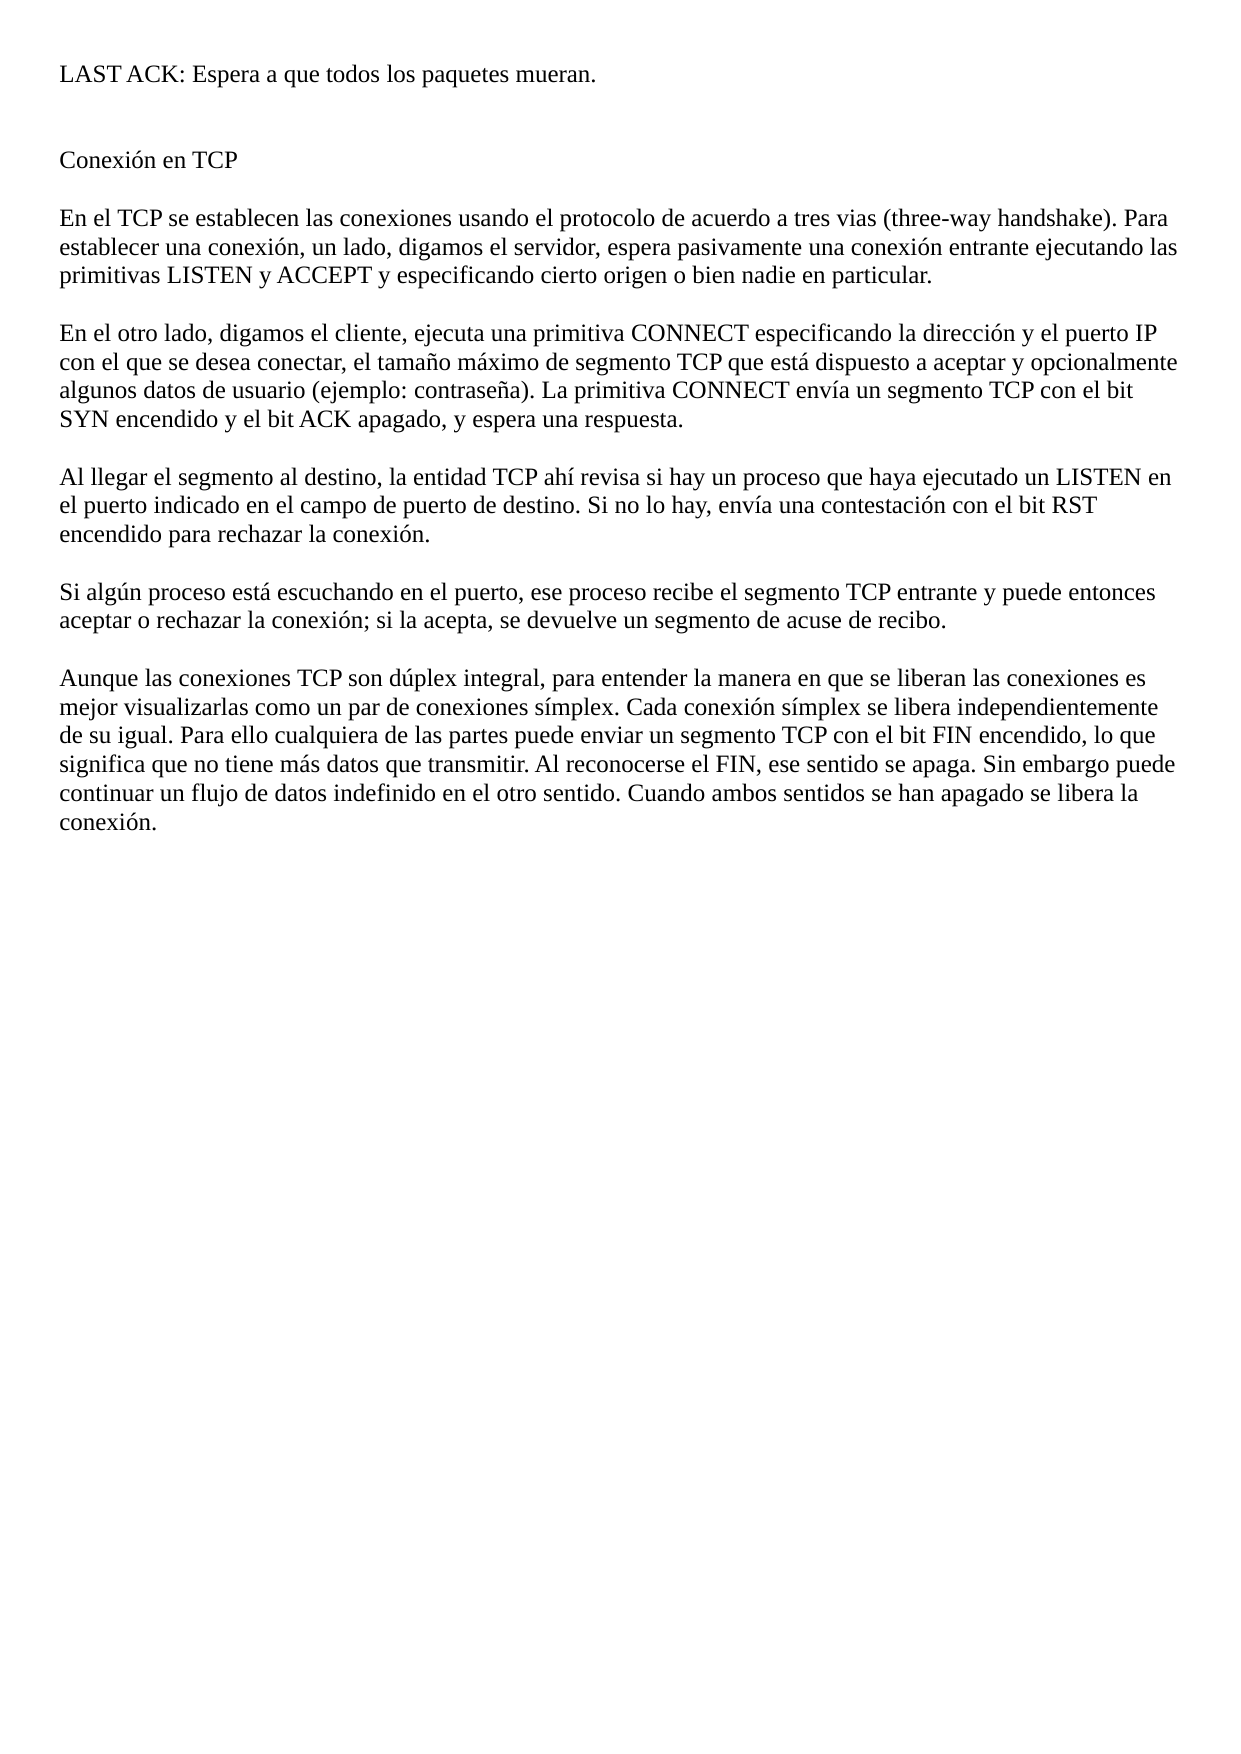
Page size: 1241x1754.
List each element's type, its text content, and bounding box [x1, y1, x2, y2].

text En el otro lado, digamos el cliente, ejecuta una primitiva CONNECT especificando la dirección y el puerto IP con el que se desea conectar, el tamaño máximo de segmento TCP que está dispuesto a aceptar y opcionalmente algunos datos de usuario (ejemplo: contraseña). La primitiva CONNECT envía un segmento TCP con el bit SYN encendido y el bit ACK apagado, y espera una respuesta. [59, 318, 1181, 433]
text Al llegar el segmento al destino, la entidad TCP ahí revisa si hay un proceso que haya ejecutado un LISTEN en el puerto indicado en el campo de puerto de destino. Si no lo hay, envía una contestación con el bit RST encendido para rechazar la conexión. [59, 462, 1181, 548]
text Conexión en TCP [59, 145, 1181, 174]
text En el TCP se establecen las conexiones usando el protocolo de acuerdo a tres vias (three-way handshake). Para establecer una conexión, un lado, digamos el servidor, espera pasivamente una conexión entrante ejecutando las primitivas LISTEN y ACCEPT y especificando cierto origen o bien nadie en particular. [59, 203, 1181, 289]
text Si algún proceso está escuchando en el puerto, ese proceso recibe el segmento TCP entrante y puede entonces aceptar o rechazar la conexión; si la acepta, se devuelve un segmento de acuse de recibo. [59, 577, 1181, 634]
text LAST ACK: Espera a que todos los paquetes mueran. [59, 59, 1181, 88]
text Aunque las conexiones TCP son dúplex integral, para entender la manera en que se liberan las conexiones es mejor visualizarlas como un par de conexiones símplex. Cada conexión símplex se libera independientemente de su igual. Para ello cualquiera de las partes puede enviar un segmento TCP con el bit FIN encendido, lo que significa que no tiene más datos que transmitir. Al reconocerse el FIN, ese sentido se apaga. Sin embargo puede continuar un flujo de datos indefinido en el otro sentido. Cuando ambos sentidos se han apagado se libera la conexión. [59, 663, 1181, 835]
